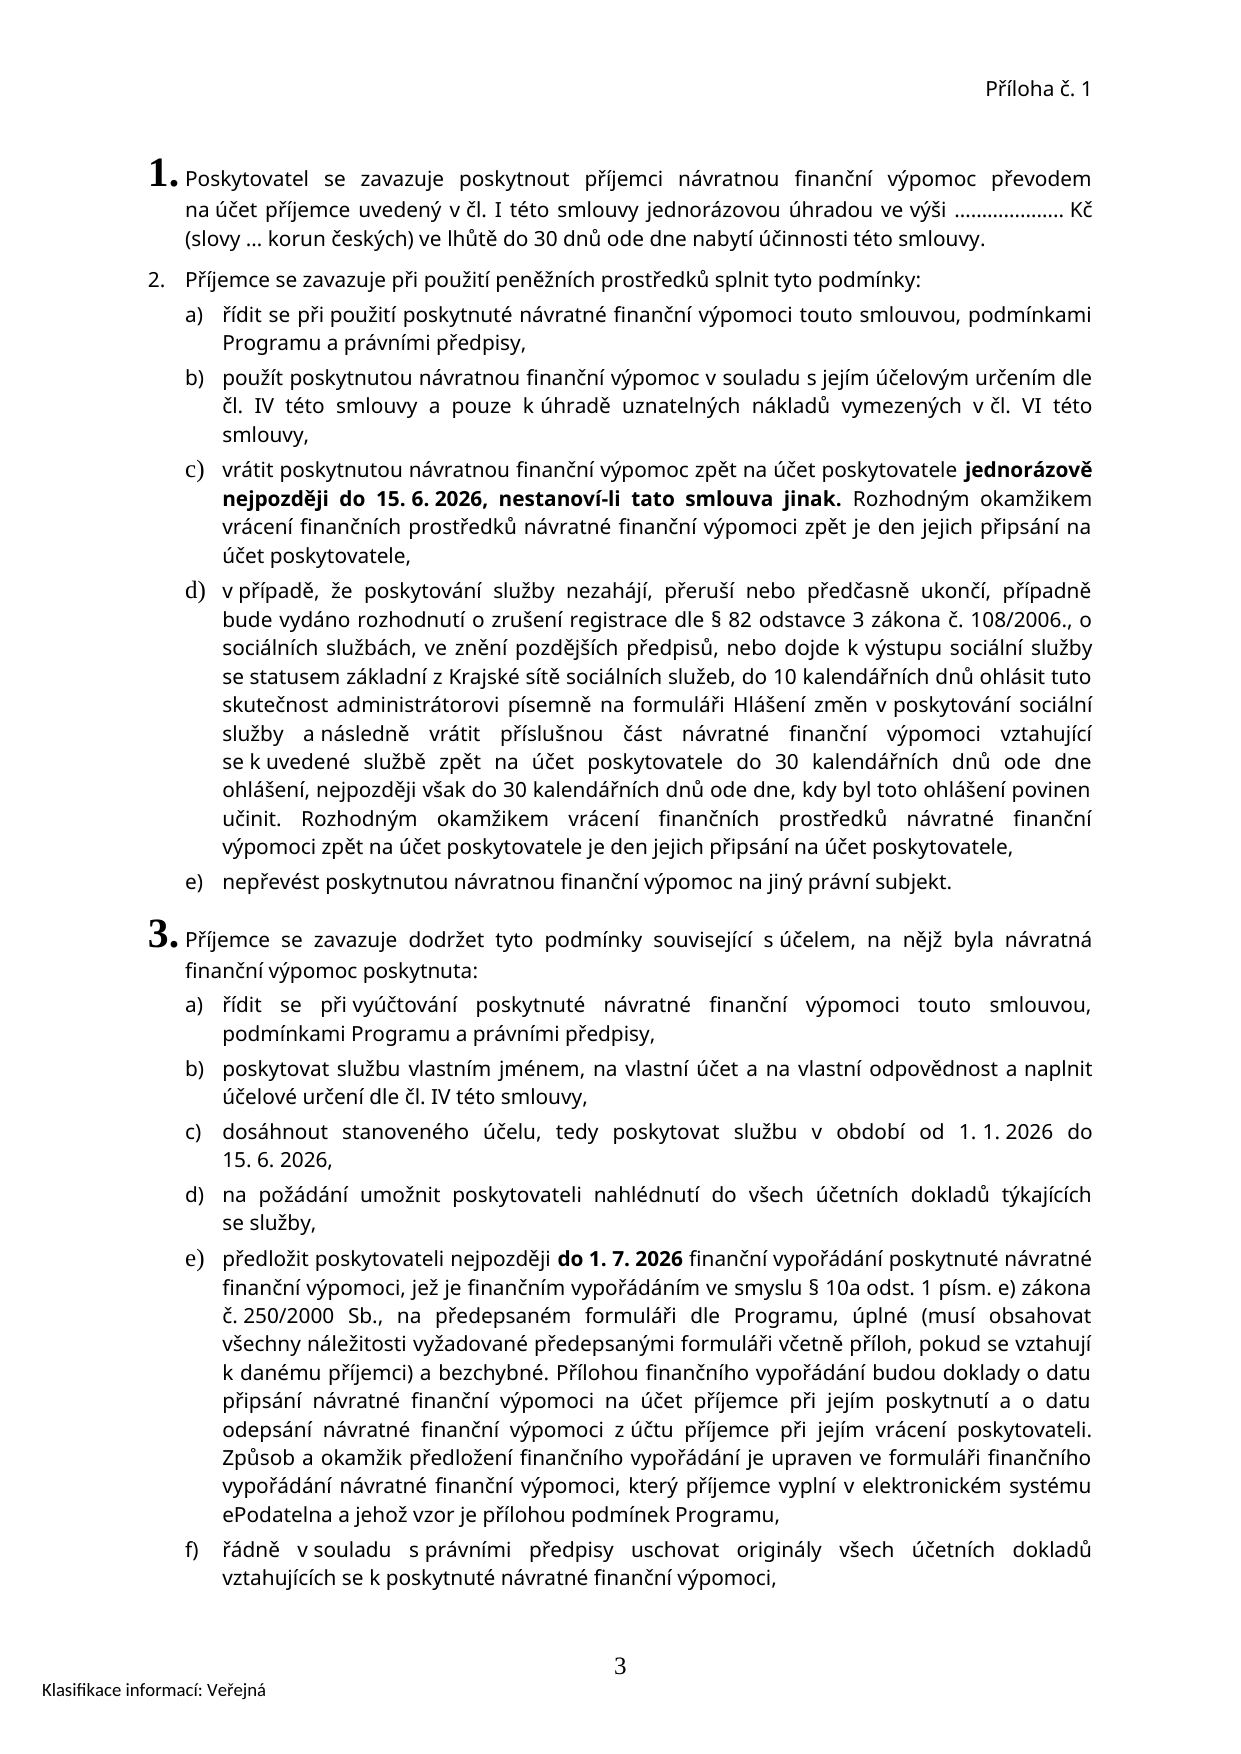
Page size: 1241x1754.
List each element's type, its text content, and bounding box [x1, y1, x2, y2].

list Poskytovatel se zavazuje poskytnout příjemci návratnou finanční výpomoc převodem na účet příjemce uvedený v čl. I této smlouvy jednorázovou úhradou ve výši ……………….. Kč (slovy … korun českých) ve lhůtě do 30 dnů ode dne nabytí účinnosti této smlouvy. [148, 148, 1092, 252]
list nepřevést poskytnutou návratnou finanční výpomoc na jiný právní subjekt. [185, 867, 1092, 896]
list předložit poskytovateli nejpozději do 1. 7. 2026 finanční vypořádání poskytnuté návratné finanční výpomoci, jež je finančním vypořádáním ve smyslu § 10a odst. 1 písm. e) zákona č. 250/2000 Sb., na předepsaném formuláři dle Programu, úplné (musí obsahovat všechny náležitosti vyžadované předepsanými formuláři včetně příloh, pokud se vztahují k danému příjemci) a bezchybné. Přílohou finančního vypořádání budou doklady o datu připsání návratné finanční výpomoci na účet příjemce při jejím poskytnutí a o datu odepsání návratné finanční výpomoci z účtu příjemce při jejím vrácení poskytovateli. Způsob a okamžik předložení finančního vypořádání je upraven ve formuláři finančního vypořádání návratné finanční výpomoci, který příjemce vyplní v elektronickém systému ePodatelna a jehož vzor je přílohou podmínek Programu, [185, 1243, 1092, 1528]
list Příjemce se zavazuje dodržet tyto podmínky související s účelem, na nějž byla návratná finanční výpomoc poskytnuta: [148, 908, 1092, 984]
list řádně v souladu s právními předpisy uschovat originály všech účetních dokladů vztahujících se k poskytnuté návratné finanční výpomoci, [185, 1535, 1092, 1592]
list řídit se při vyúčtování poskytnuté návratné finanční výpomoci touto smlouvou, podmínkami Programu a právními předpisy, [185, 991, 1092, 1047]
list poskytovat službu vlastním jménem, na vlastní účet a na vlastní odpovědnost a naplnit účelové určení dle čl. IV této smlouvy, [185, 1054, 1092, 1111]
list na požádání umožnit poskytovateli nahlédnutí do všech účetních dokladů týkajících se služby, [185, 1180, 1092, 1237]
list dosáhnout stanoveného účelu, tedy poskytovat službu v období od 1. 1. 2026 do 15. 6. 2026, [185, 1117, 1092, 1174]
list použít poskytnutou návratnou finanční výpomoc v souladu s jejím účelovým určením dle čl. IV této smlouvy a pouze k úhradě uznatelných nákladů vymezených v čl. VI této smlouvy, [185, 363, 1092, 448]
list Příjemce se zavazuje při použití peněžních prostředků splnit tyto podmínky: [148, 265, 1092, 293]
list řídit se při použití poskytnuté návratné finanční výpomoci touto smlouvou, podmínkami Programu a právními předpisy, [185, 300, 1092, 357]
list v případě, že poskytování služby nezahájí, přeruší nebo předčasně ukončí, případně bude vydáno rozhodnutí o zrušení registrace dle § 82 odstavce 3 zákona č. 108/2006., o sociálních službách, ve znění pozdějších předpisů, nebo dojde k výstupu sociální služby se statusem základní z Krajské sítě sociálních služeb, do 10 kalendářních dnů ohlásit tuto skutečnost administrátorovi písemně na formuláři Hlášení změn v poskytování sociální služby a následně vrátit příslušnou část návratné finanční výpomoci vztahující se k uvedené službě zpět na účet poskytovatele do 30 kalendářních dnů ode dne ohlášení, nejpozději však do 30 kalendářních dnů ode dne, kdy byl toto ohlášení povinen učinit. Rozhodným okamžikem vrácení finančních prostředků návratné finanční výpomoci zpět na účet poskytovatele je den jejich připsání na účet poskytovatele, [185, 575, 1092, 861]
list vrátit poskytnutou návratnou finanční výpomoc zpět na účet poskytovatele jednorázově nejpozději do 15. 6. 2026, nestanoví-li tato smlouva jinak. Rozhodným okamžikem vrácení finančních prostředků návratné finanční výpomoci zpět je den jejich připsání na účet poskytovatele, [185, 454, 1092, 569]
